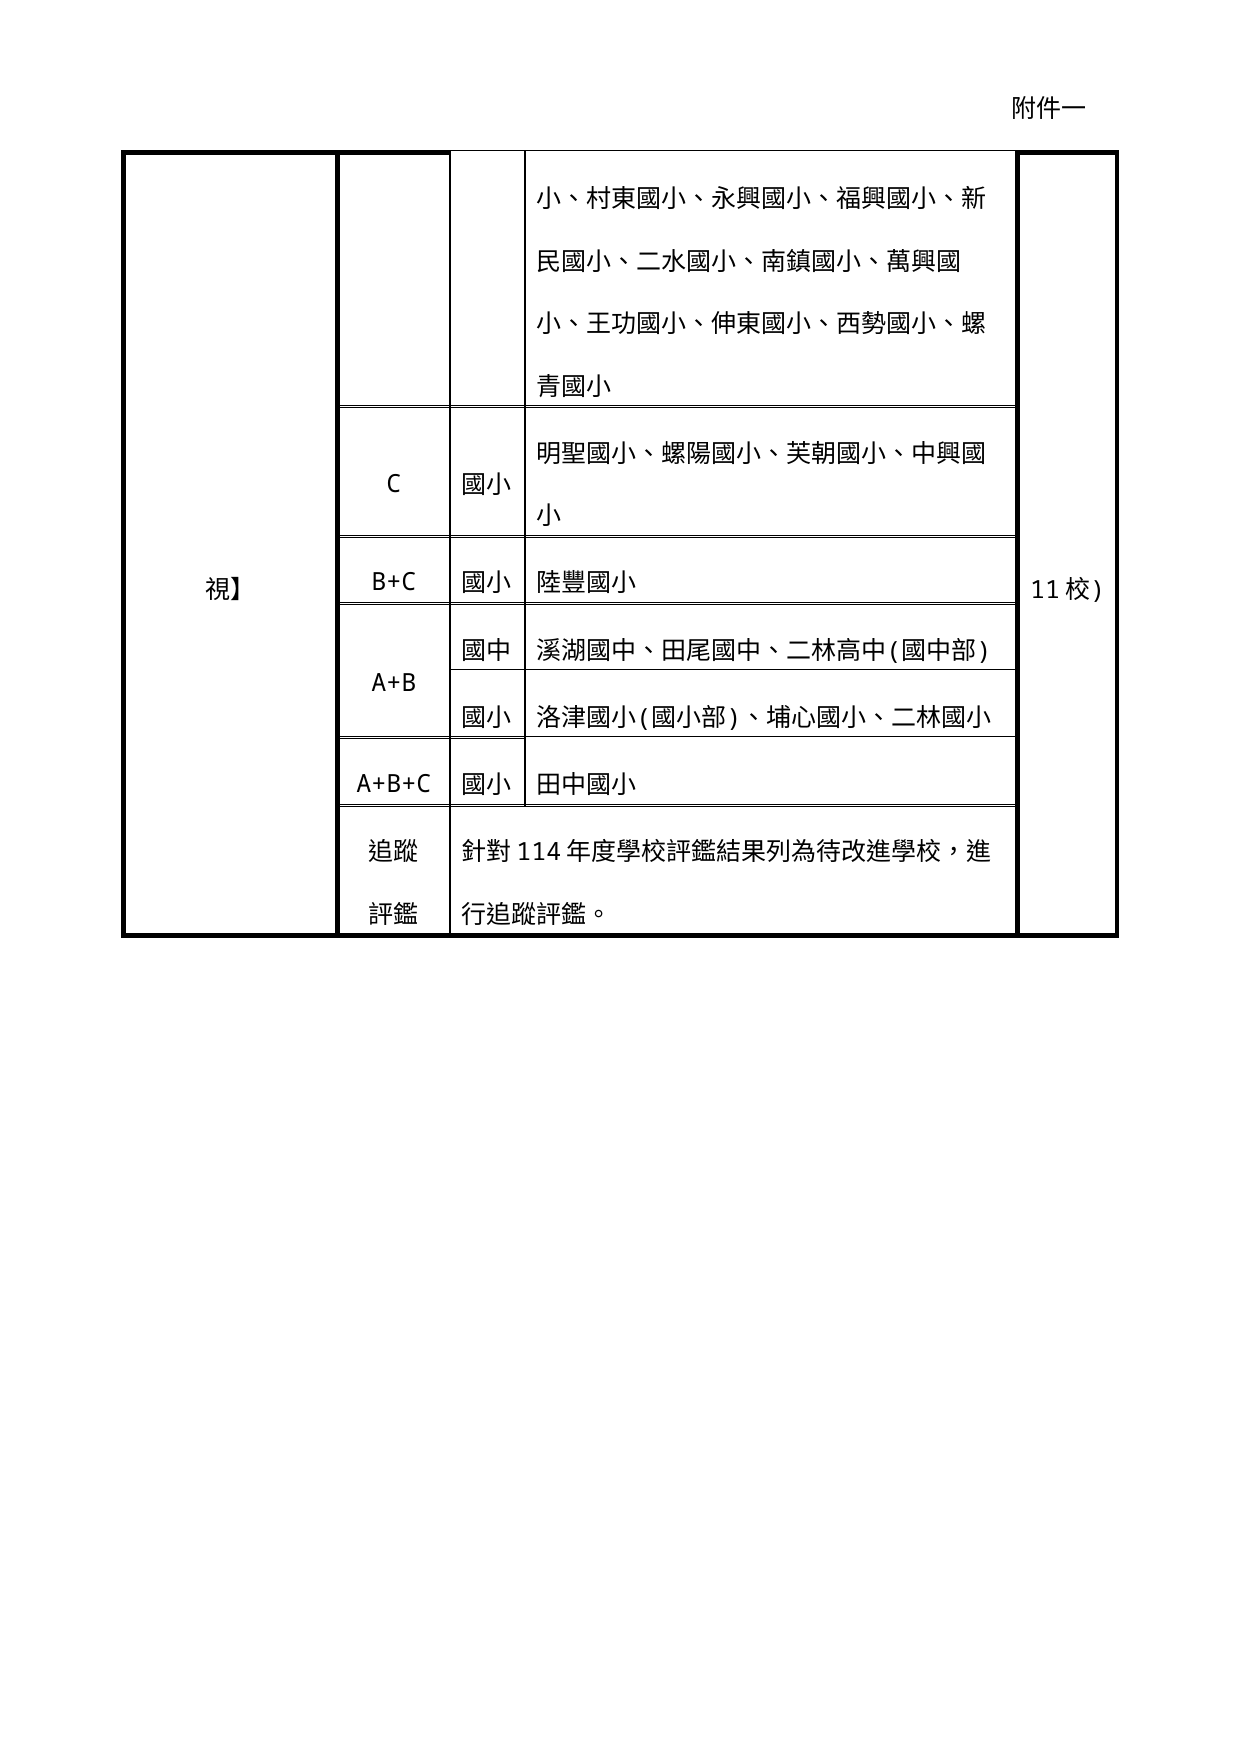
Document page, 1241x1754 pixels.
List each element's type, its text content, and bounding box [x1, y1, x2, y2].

table_cell 國小 [451, 739, 524, 803]
table_cell 視】 [126, 155, 335, 933]
table_cell 陸豐國小 [526, 538, 1015, 602]
table_cell 針對114年度學校評鑑結果列為待改進學校，進行追蹤評鑑。 [451, 807, 1015, 933]
table_cell 洛津國小(國小部)、埔心國小、二林國小 [526, 670, 1015, 736]
table_cell 田中國小 [526, 737, 1015, 803]
table_cell 11校) [1020, 155, 1115, 933]
table_cell 溪湖國中、田尾國中、二林高中(國中部) [526, 605, 1015, 669]
table_cell 小、村東國小、永興國小、福興國小、新民國小、二水國小、南鎮國小、萬興國小、王功國小、伸東國小、西勢國小、螺青國小 [526, 151, 1015, 405]
table_cell B+C [340, 538, 449, 602]
table_cell 國小 [451, 670, 524, 736]
table_cell 追蹤 評鑑 [340, 807, 449, 933]
table_cell C [340, 408, 449, 535]
table_cell A+B+C [340, 739, 449, 803]
table_cell [451, 151, 524, 405]
table_cell 明聖國小、螺陽國小、芙朝國小、中興國小 [526, 408, 1015, 535]
table_cell 國小 [451, 408, 524, 535]
table_cell A+B [340, 605, 449, 736]
table_cell 國中 [451, 605, 524, 669]
table_cell [340, 155, 449, 405]
table_cell 國小 [451, 538, 524, 602]
